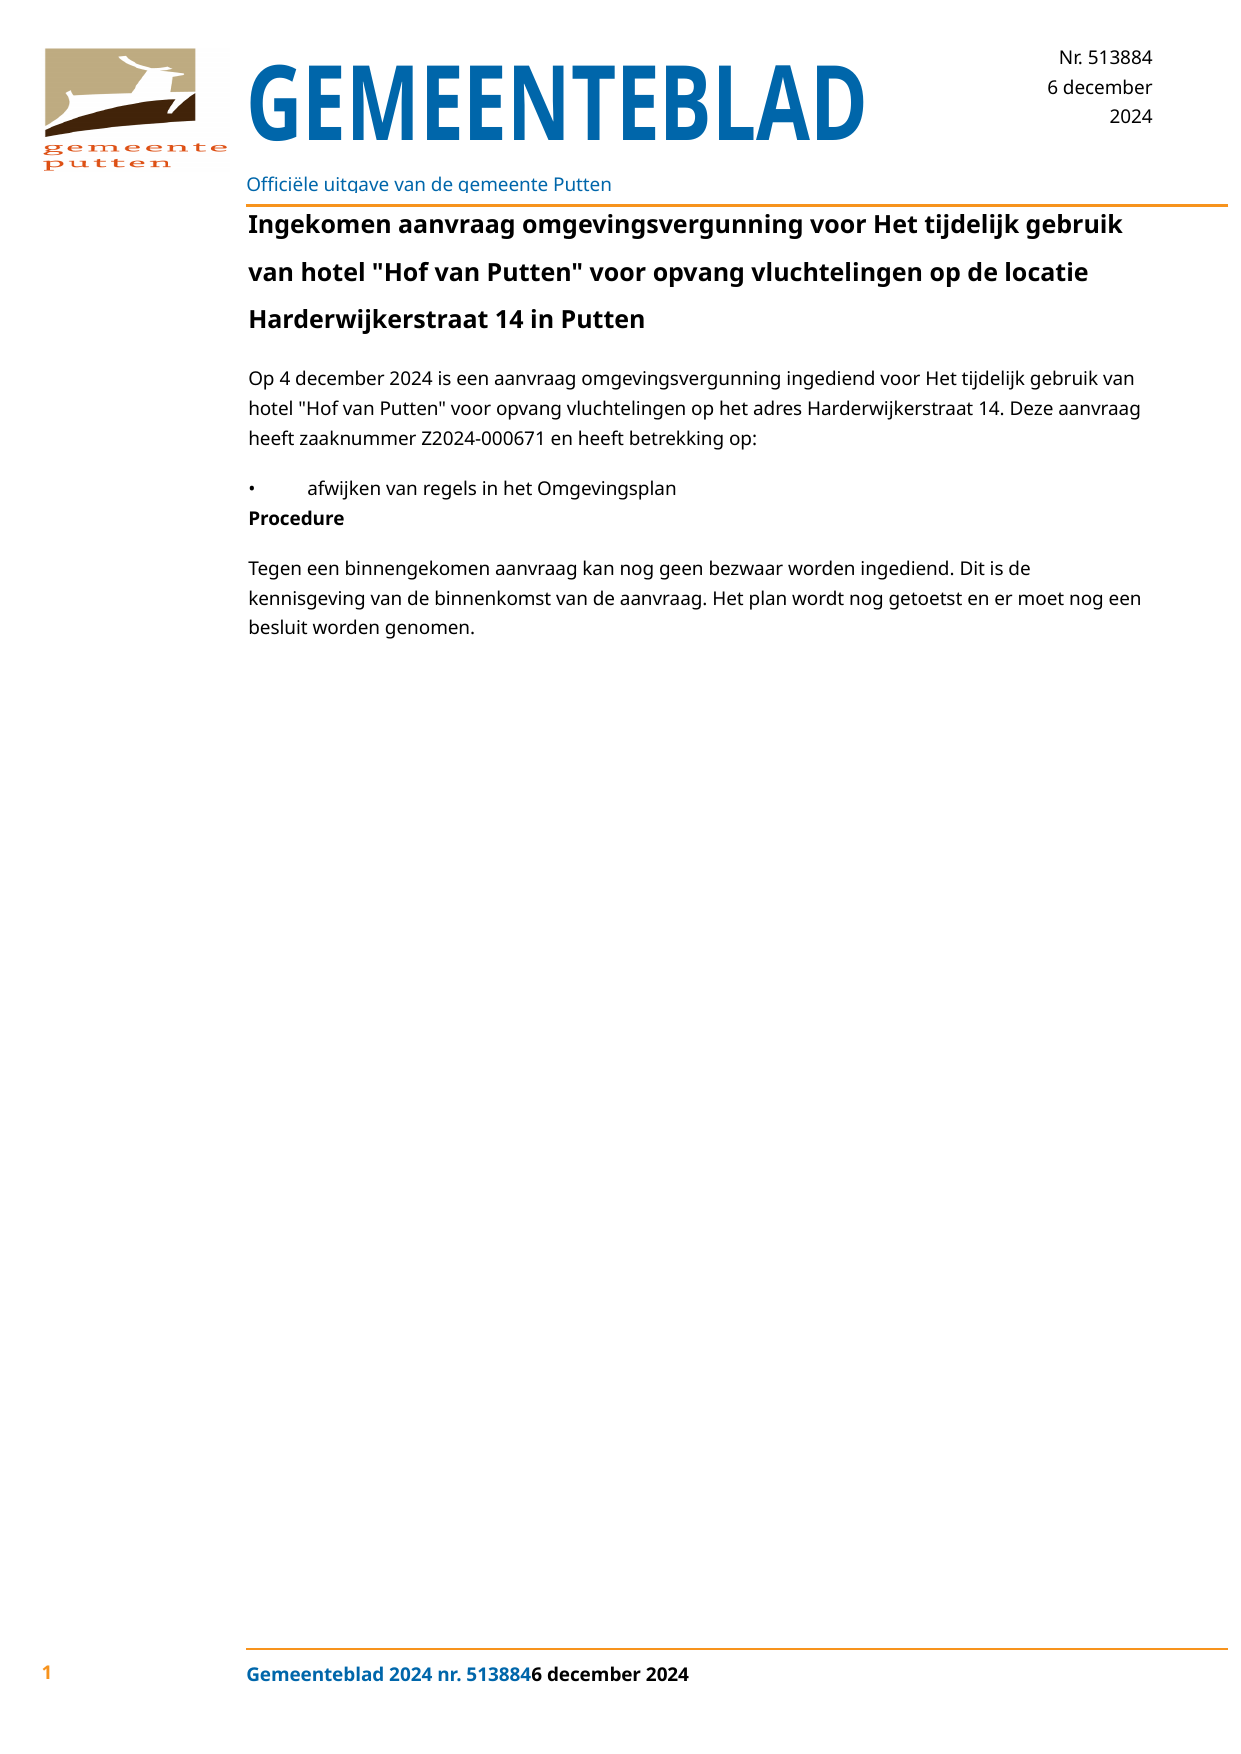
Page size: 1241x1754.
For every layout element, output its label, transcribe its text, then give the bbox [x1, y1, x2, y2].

text Tegen een binnengekomen aanvraag kan nog geen bezwaar worden ingediend. Dit is de kennisgeving van de binnenkomst van de aanvraag. Het plan wordt nog getoetst en er moet nog een besluit worden genomen. [248, 555, 1152, 640]
picture [41, 47, 231, 172]
list afwijken van regels in het Omgevingsplan [248, 475, 1152, 501]
text Procedure [248, 505, 1152, 530]
text Op 4 december 2024 is een aanvraag omgevingsvergunning ingediend voor Het tijdelijk gebruik van hotel "Hof van Putten" voor opvang vluchtelingen op het adres Harderwijkerstraat 14. Deze aanvraag heeft zaaknummer Z2024-000671 en heeft betrekking op: [248, 366, 1152, 450]
text Ingekomen aanvraag omgevingsvergunning voor Het tijdelijk gebruik van hotel "Hof van Putten" voor opvang vluchtelingen op de locatie Harderwijkerstraat 14 in Putten [248, 207, 1152, 336]
